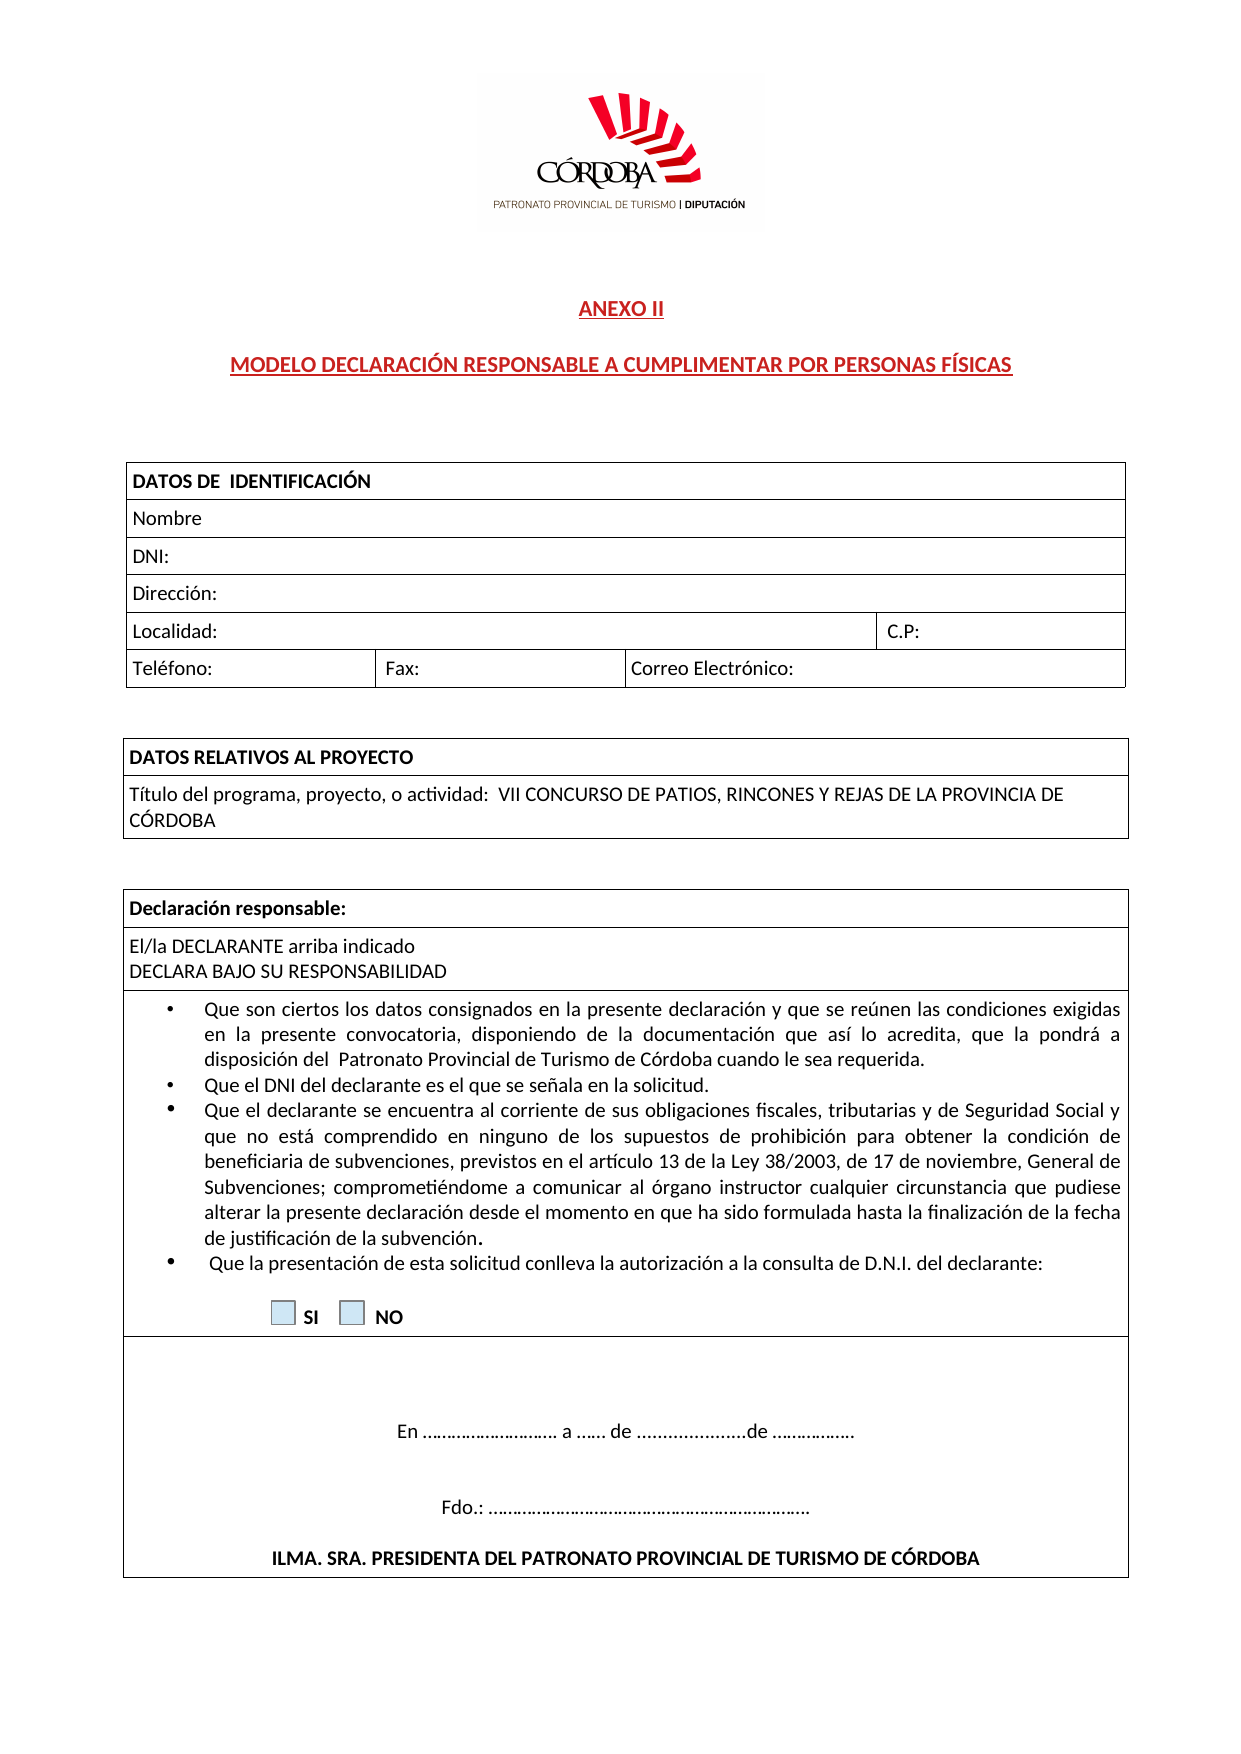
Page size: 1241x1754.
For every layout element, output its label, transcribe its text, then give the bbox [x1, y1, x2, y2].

table_cell Localidad: [127, 613, 876, 649]
table_cell En ………………………. a …… de .....................de …………….. Fdo.: …………………………………………………………. ILMA. SRA. PRESIDENTA DEL PATRONATO PROVINCIAL DE TURISMO DE CÓRDOBA [124, 1337, 1128, 1576]
table_cell Título del programa, proyecto, o actividad: VII CONCURSO DE PATIOS, RINCONES Y REJAS DE LA PROVINCIA DE CÓRDOBA [124, 776, 1128, 838]
text ANEXO II [123, 294, 1119, 322]
table_header DATOS DE IDENTIFICACIÓN [127, 463, 1125, 499]
table_cell El/la DECLARANTE arriba indicado DECLARA BAJO SU RESPONSABILIDAD [124, 928, 1128, 989]
table_header Declaración responsable: [124, 890, 1128, 927]
text MODELO DECLARACIÓN RESPONSABLE A CUMPLIMENTAR POR PERSONAS FÍSICAS [123, 350, 1119, 378]
table_cell Dirección: [127, 575, 1125, 612]
table_cell Nombre [127, 500, 1125, 537]
table_cell Teléfono: [127, 650, 375, 686]
table_cell DNI: [127, 538, 1125, 574]
table_cell C.P: [877, 613, 1125, 649]
table_header DATOS RELATIVOS AL PROYECTO [124, 739, 1128, 775]
table_cell Que son ciertos los datos consignados en la presente declaración y que se reúnen las condiciones exigidas en la presente convocatoria, disponiendo de la documentación que así lo acredita, que la pondrá a disposición del Patronato Provincial de Turismo de Córdoba cuando le sea requerida. Que el DNI del declarante es el que se señala en la solicitud. Que el declarante se encuentra al corriente de sus obligaciones fiscales, tributarias y de Seguridad Social y que no está comprendido en ninguno de los supuestos de prohibición para obtener la condición de beneficiaria de subvenciones, previstos en el artículo 13 de la Ley 38/2003, de 17 de noviembre, General de Subvenciones; comprometiéndome a comunicar al órgano instructor cualquier circunstancia que pudiese alterar la presente declaración desde el momento en que ha sido formulada hasta la finalización de la fecha de justificación de la subvención. Que la presentación de esta solicitud conlleva la autorización a la consulta de D.N.I. del declarante: SI NO [124, 991, 1128, 1336]
table_cell Fax: [376, 650, 625, 686]
table_cell Correo Electrónico: [626, 650, 1125, 686]
